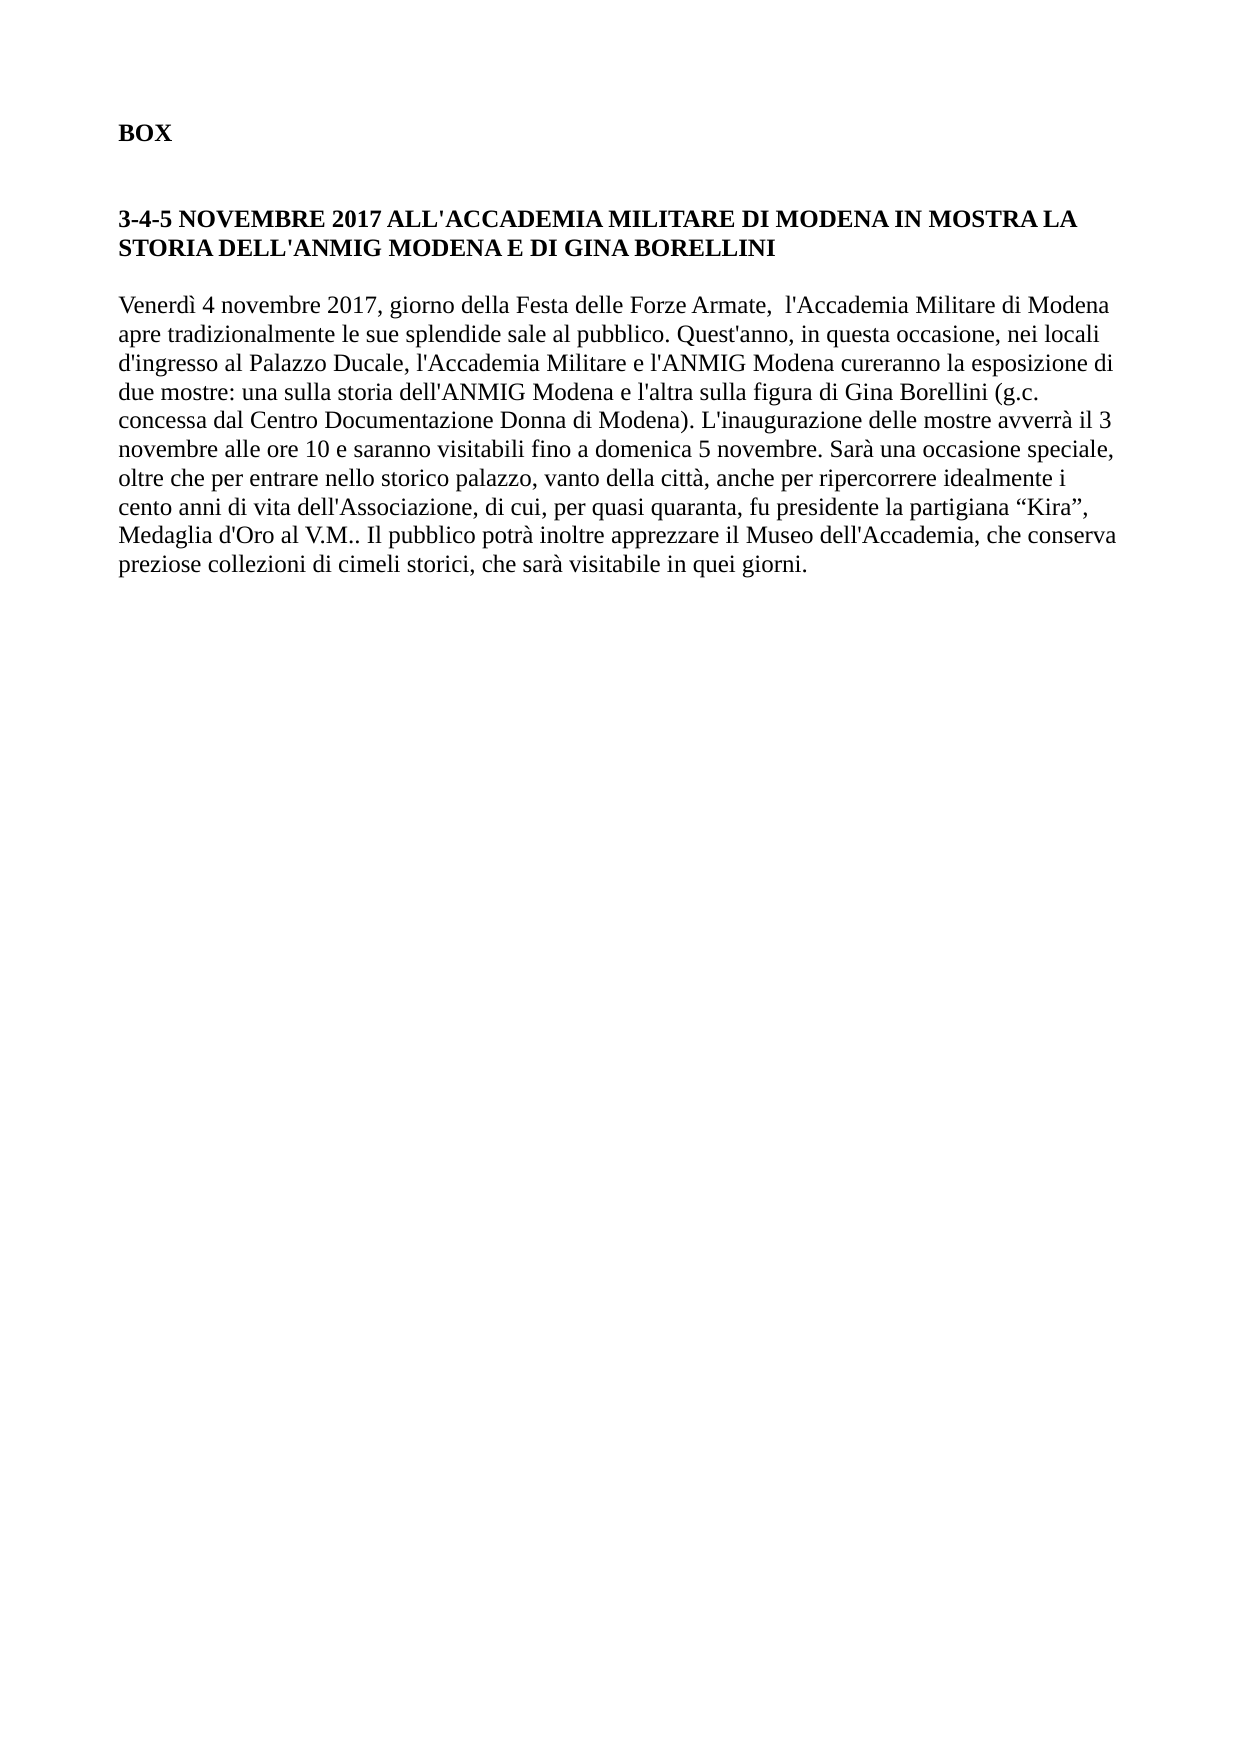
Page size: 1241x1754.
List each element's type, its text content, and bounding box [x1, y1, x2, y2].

text 3-4-5 NOVEMBRE 2017 ALL'ACCADEMIA MILITARE DI MODENA IN MOSTRA LA STORIA DELL'ANMIG MODENA E DI GINA BORELLINI [118, 204, 1122, 262]
text BOX [118, 118, 1122, 147]
text Venerdì 4 novembre 2017, giorno della Festa delle Forze Armate, l'Accademia Militare di Modena apre tradizionalmente le sue splendide sale al pubblico. Quest'anno, in questa occasione, nei locali d'ingresso al Palazzo Ducale, l'Accademia Militare e l'ANMIG Modena cureranno la esposizione di due mostre: una sulla storia dell'ANMIG Modena e l'altra sulla figura di Gina Borellini (g.c. concessa dal Centro Documentazione Donna di Modena). L'inaugurazione delle mostre avverrà il 3 novembre alle ore 10 e saranno visitabili fino a domenica 5 novembre. Sarà una occasione speciale, oltre che per entrare nello storico palazzo, vanto della città, anche per ripercorrere idealmente i cento anni di vita dell'Associazione, di cui, per quasi quaranta, fu presidente la partigiana “Kira”, Medaglia d'Oro al V.M.. Il pubblico potrà inoltre apprezzare il Museo dell'Accademia, che conserva preziose collezioni di cimeli storici, che sarà visitabile in quei giorni. [118, 291, 1122, 578]
